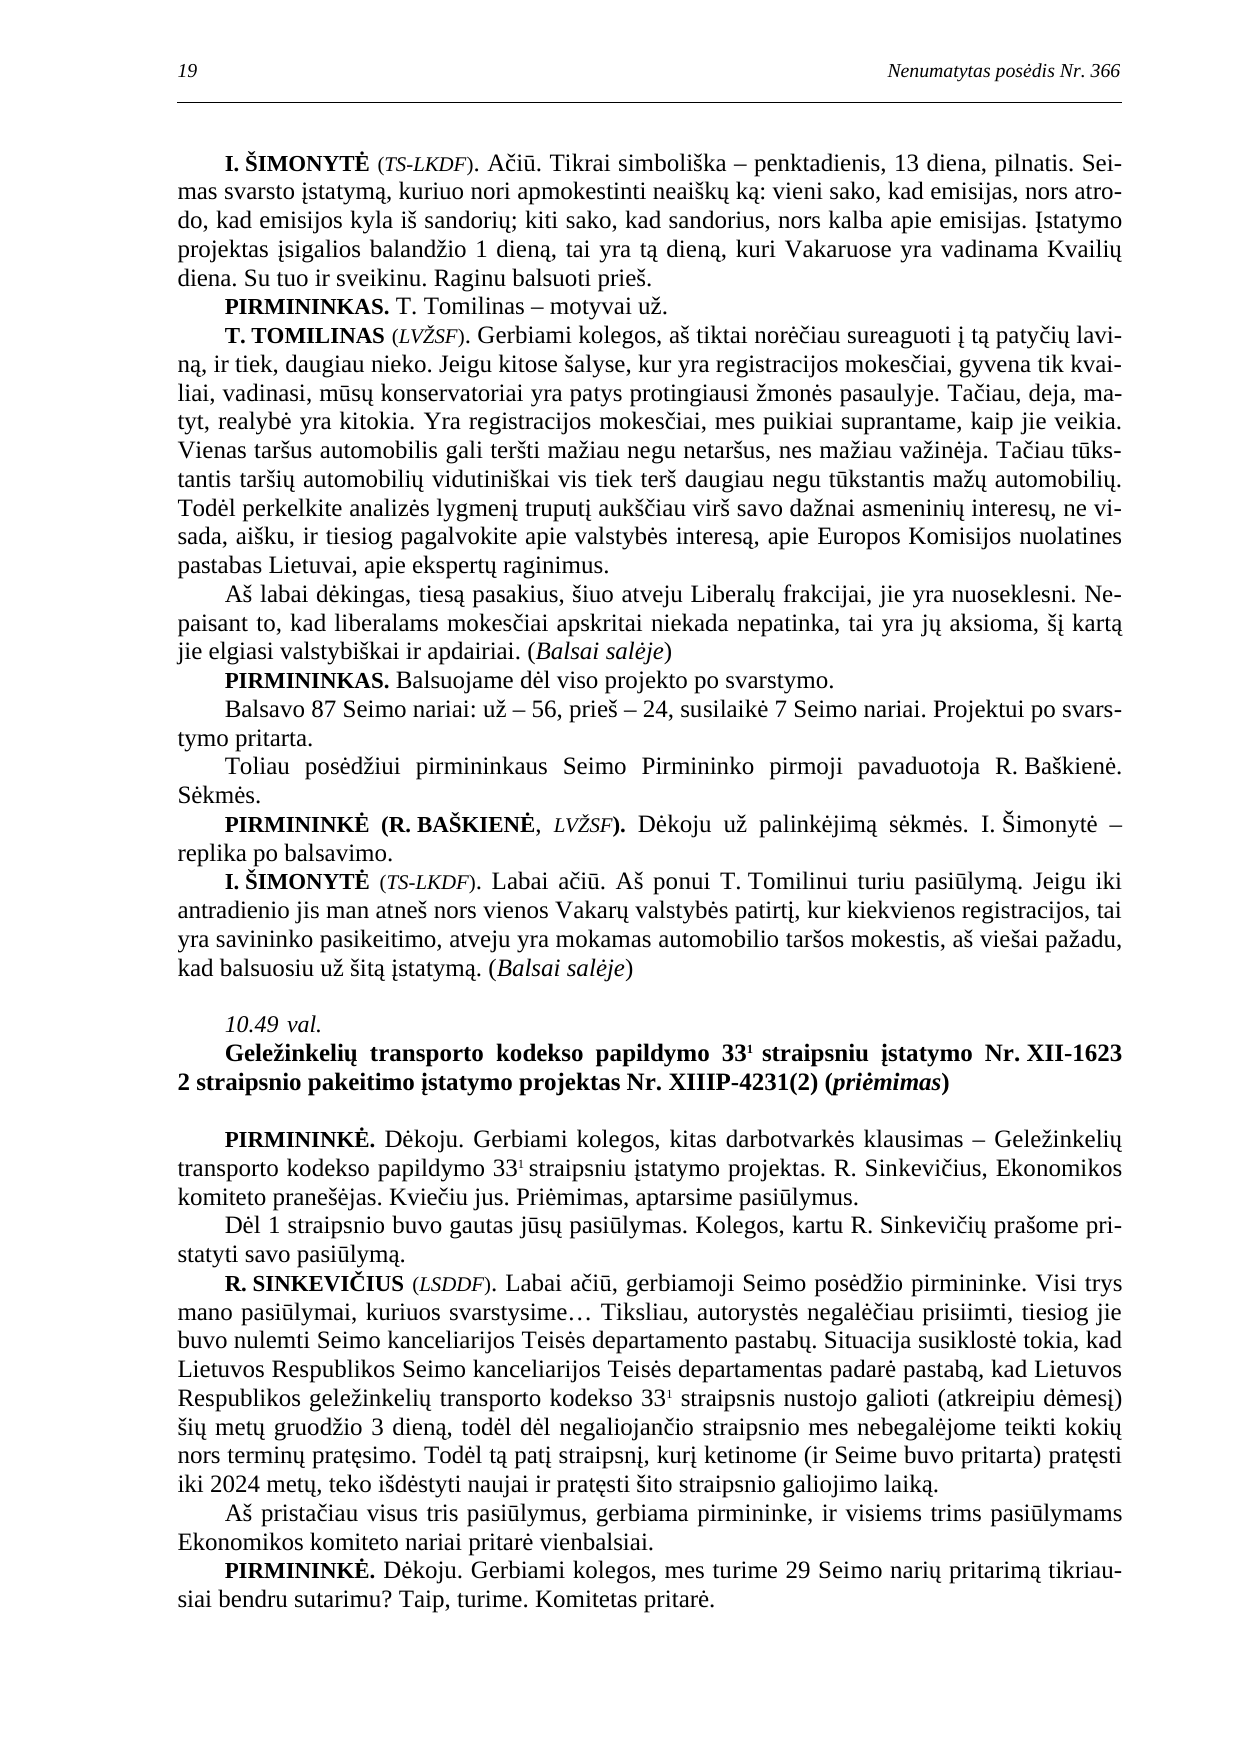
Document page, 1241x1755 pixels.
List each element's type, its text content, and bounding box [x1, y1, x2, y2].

text Ge­le­žin­ke­lių trans­por­to ko­dek­so pa­pil­dy­mo 331 straips­niu įsta­ty­mo Nr. XII-1623 2 straips­nio pa­kei­ti­mo įsta­ty­mo pro­jek­tas Nr. XIIIP-4231(2) (pri­ėmi­mas) [177, 1038, 1122, 1095]
text To­liau po­sė­džiui pir­mi­nin­kaus Sei­mo Pir­mi­nin­ko pir­mo­ji pa­va­duo­to­ja R. Baš­kie­nė. Sėkmės. [177, 751, 1122, 809]
text Dėl 1 straips­nio bu­vo gau­tas jū­sų pa­siū­ly­mas. Ko­le­gos, kar­tu R. Sin­ke­vi­čių pra­šo­me pri­sta­ty­ti sa­vo pa­siū­ly­mą. [177, 1210, 1122, 1268]
text Aš la­bai dė­kin­gas, tie­są pa­sa­kius, šiuo at­ve­ju Li­be­ra­lų frak­ci­jai, jie yra nuo­sek­les­ni. Ne­pai­sant to, kad li­be­ra­lams mo­kes­čiai ap­skri­tai nie­ka­da ne­pa­tin­ka, tai yra jų ak­sio­ma, šį kar­tą jie el­gia­si vals­ty­biš­kai ir ap­dai­riai. (Bal­sai sa­lė­je) [177, 579, 1122, 665]
text R. SINKEVIČIUS (LSDDF). La­bai ačiū, ger­bia­mo­ji Sei­mo po­sė­džio pir­mi­nin­ke. Vi­si trys ma­no pa­siū­ly­mai, ku­riuos svars­ty­si­me… Tiks­liau, au­to­rys­tės ne­ga­lė­čiau pri­si­im­ti, tie­siog jie bu­vo nu­lem­ti Sei­mo kan­ce­lia­ri­jos Tei­sės de­par­ta­men­to pa­sta­bų. Si­tu­a­ci­ja su­si­klos­tė to­kia, kad Lie­tu­vos Res­pub­li­kos Sei­mo kan­ce­lia­ri­jos Tei­sės de­par­ta­men­tas pa­da­rė pa­sta­bą, kad Lie­tu­vos Res­pub­li­kos ge­le­žin­ke­lių trans­por­to ko­dek­so 331 straips­nis nu­sto­jo ga­lio­ti (at­krei­piu dė­me­sį) šių me­tų gruo­džio 3 die­ną, to­dėl dėl ne­ga­lio­jan­čio straips­nio mes ne­be­ga­lė­jo­me teik­ti ko­kių nors ter­mi­nų pra­tę­si­mo. To­dėl tą pa­tį straips­nį, ku­rį ke­ti­no­me (ir Sei­me bu­vo pri­tar­ta) pra­tęs­ti iki 2024 me­tų, te­ko iš­dės­ty­ti nau­jai ir pra­tęs­ti ši­to straips­nio ga­lio­ji­mo lai­ką. [177, 1268, 1122, 1498]
text PIRMININKAS. T. To­mi­li­nas – mo­ty­vai už. [177, 291, 1122, 320]
text PIRMININKĖ. Dė­ko­ju. Ger­bia­mi ko­le­gos, ki­tas dar­bo­tvarkės klau­si­mas – Ge­le­žin­ke­lių trans­por­to ko­dek­so pa­pil­dy­mo 331 straips­niu įsta­ty­mo pro­jek­tas. R. Sin­ke­vi­čius, Eko­no­mi­kos ko­mi­te­to pra­ne­šė­jas. Kvie­čiu jus. Pri­ėmi­mas, ap­tar­si­me pa­siū­ly­mus. [177, 1124, 1122, 1210]
text PIRMININKĖ (R. BAŠKIENĖ, LVŽSF). Dė­ko­ju už pa­lin­kė­ji­mą sėk­mės. I. Ši­mo­ny­tė – rep­li­ka po bal­sa­vi­mo. [177, 809, 1122, 866]
text Aš pri­sta­čiau vi­sus tris pa­siū­ly­mus, ger­bia­ma pir­mi­nin­ke, ir vi­siems trims pa­siū­ly­mams Eko­no­mi­kos ko­mi­te­to na­riai pri­ta­rė vien­bal­siai. [177, 1498, 1122, 1555]
text Bal­sa­vo 87 Sei­mo na­riai: už – 56, prieš – 24, su­si­lai­kė 7 Sei­mo na­riai. Pro­jek­tui po svars­ty­mo pri­tar­ta. [177, 694, 1122, 751]
text PIRMININKĖ. Dė­ko­ju. Ger­bia­mi ko­le­gos, mes tu­ri­me 29 Sei­mo na­rių pri­ta­ri­mą tik­riau­siai ben­dru su­ta­ri­mu? Taip, tu­ri­me. Ko­mi­te­tas pri­ta­rė. [177, 1555, 1122, 1613]
text 10.49 val. [224, 1010, 1122, 1038]
text I. ŠIMONYTĖ (TS-LKDF). Ačiū. Tik­rai sim­bo­liš­ka – penk­ta­die­nis, 13 die­na, pil­na­tis. Sei­mas svars­to įsta­ty­mą, ku­riuo no­ri ap­mo­kes­tin­ti ne­aiš­kų ką: vie­ni sa­ko, kad emi­si­jas, nors at­ro­do, kad emi­si­jos ky­la iš san­do­rių; ki­ti sa­ko, kad san­do­rius, nors kal­ba apie emi­si­jas. Įsta­ty­mo pro­jek­tas įsi­ga­lios ba­lan­džio 1 die­ną, tai yra tą die­ną, ku­ri Va­ka­ruo­se yra va­di­na­ma Kvai­lių die­na. Su tuo ir svei­ki­nu. Ra­gi­nu bal­suo­ti prieš. [177, 148, 1122, 291]
text T. TOMILINAS (LVŽSF). Ger­bia­mi ko­le­gos, aš tik­tai no­rė­čiau su­re­a­guo­ti į tą pa­ty­čių la­vi­ną, ir tiek, dau­giau nie­ko. Jei­gu ki­to­se ša­ly­se, kur yra re­gist­ra­ci­jos mo­kes­čiai, gy­ve­na tik kvai­liai, va­di­na­si, mū­sų kon­ser­va­to­riai yra pa­tys pro­tin­giau­si žmo­nės pa­sau­ly­je. Ta­čiau, de­ja, ma­tyt, re­a­ly­bė yra ki­to­kia. Yra re­gist­ra­ci­jos mo­kes­čiai, mes pui­kiai su­pran­ta­me, kaip jie vei­kia. Vie­nas tar­šus au­to­mo­bi­lis ga­li terš­ti ma­žiau ne­gu ne­tar­šus, nes ma­žiau va­ži­nė­ja. Ta­čiau tūks­tan­tis tar­šių au­to­mo­bi­lių vi­du­ti­niš­kai vis tiek terš dau­giau ne­gu tūks­tan­tis ma­žų au­to­mo­bi­lių. To­dėl per­kel­ki­te ana­li­zės lyg­me­nį tru­pu­tį aukš­čiau virš sa­vo daž­nai as­me­ni­nių in­te­re­sų, ne vi­sa­da, aiš­ku, ir tie­siog pa­gal­vo­ki­te apie vals­ty­bės in­te­re­są, apie Eu­ro­pos Ko­mi­si­jos nuo­la­ti­nes pa­sta­bas Lie­tu­vai, apie eks­per­tų ra­gi­ni­mus. [177, 320, 1122, 579]
text I. ŠIMONYTĖ (TS-LKDF). La­bai ačiū. Aš po­nui T. To­mi­li­nui tu­riu pa­siū­ly­mą. Jei­gu iki ant­ra­die­nio jis man at­neš nors vie­nos Va­ka­rų vals­ty­bės pa­tir­tį, kur kiek­vie­nos re­gist­ra­ci­jos, tai yra sa­vi­nin­ko pa­si­kei­ti­mo, at­ve­ju yra mo­ka­mas au­to­mo­bi­lio tar­šos mo­kes­tis, aš vie­šai pa­ža­du, kad bal­suo­siu už ši­tą įsta­ty­mą. (Bal­sai sa­lė­je) [177, 866, 1122, 981]
text PIRMININKAS. Bal­suo­ja­me dėl vi­so pro­jek­to po svars­ty­mo. [177, 665, 1122, 694]
